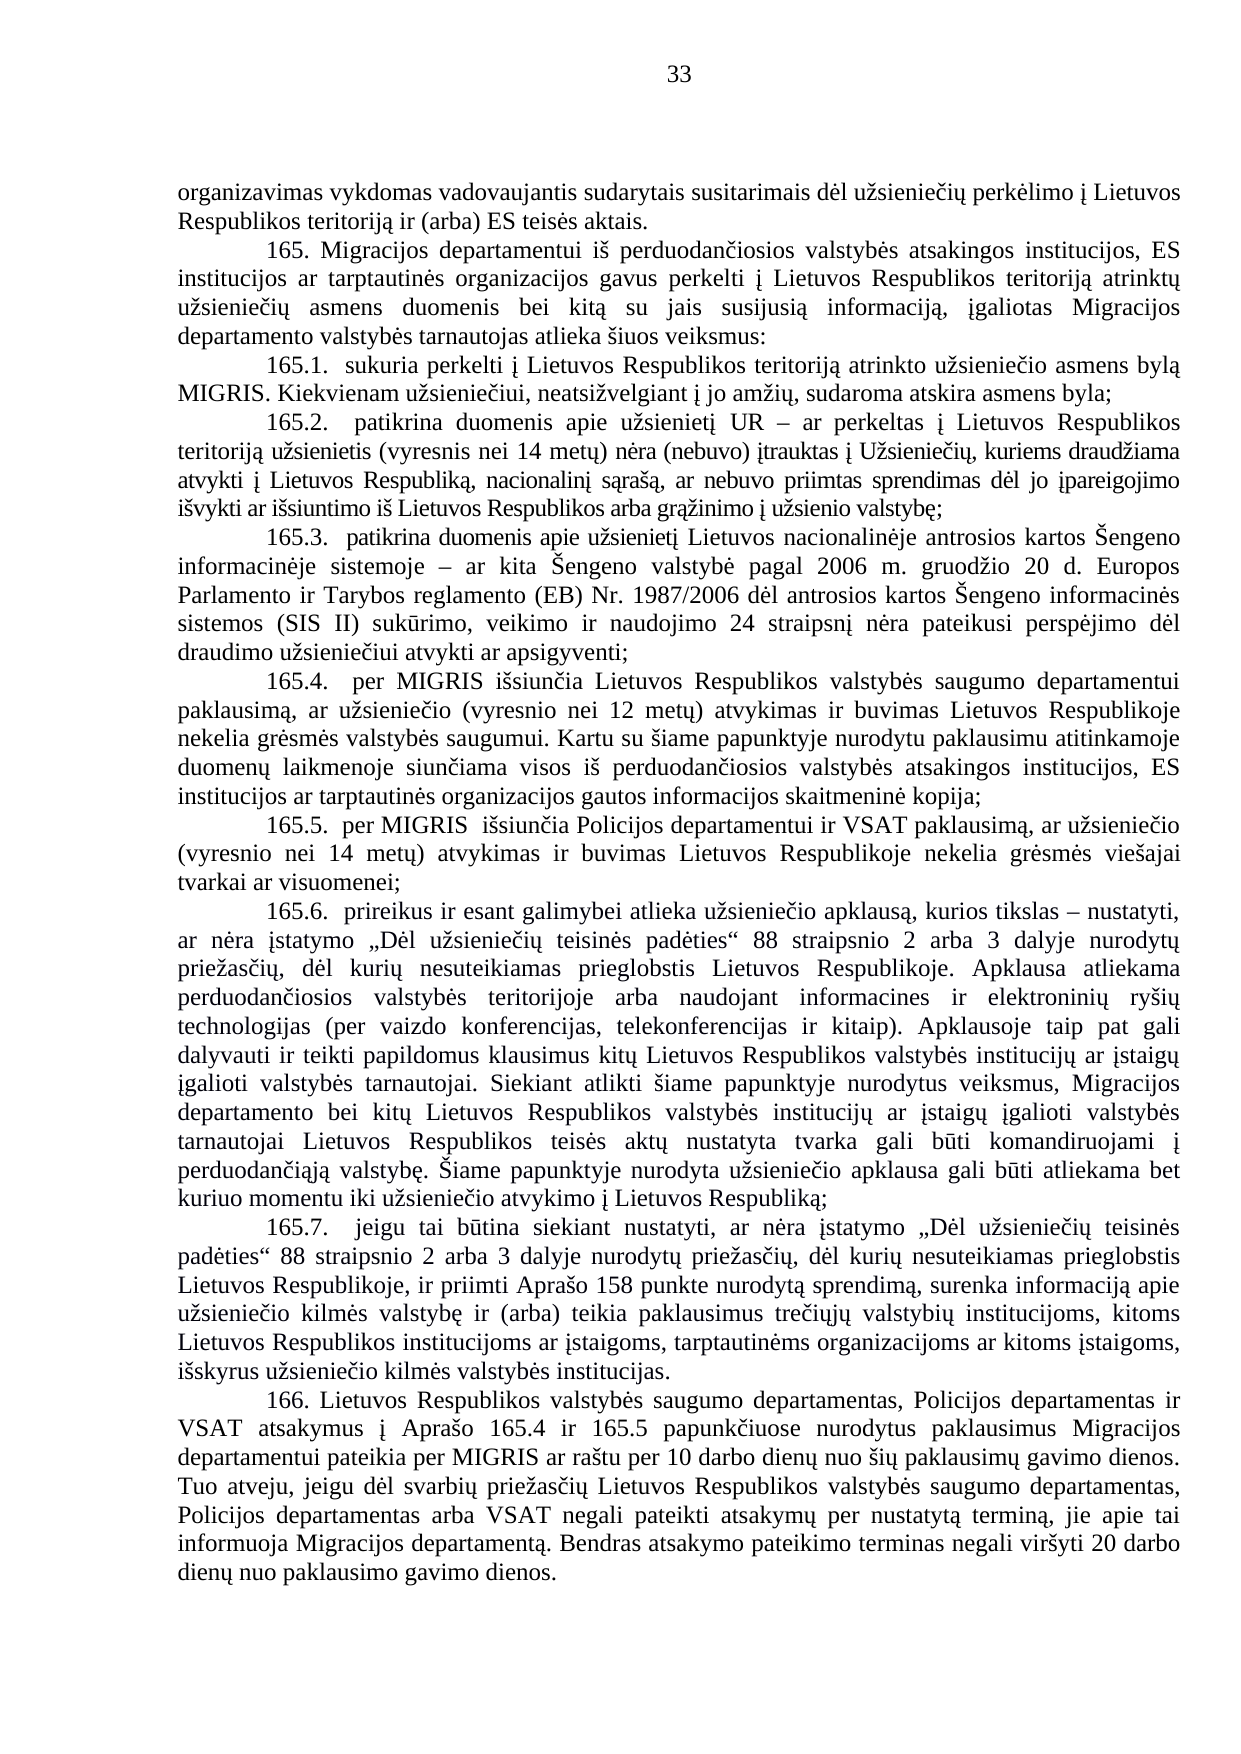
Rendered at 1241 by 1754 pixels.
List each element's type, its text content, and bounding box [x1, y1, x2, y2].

text 165.4. per MIGRIS išsiunčia Lietuvos Respublikos valstybės saugumo departamentui paklausimą, ar užsieniečio (vyresnio nei 12 metų) atvykimas ir buvimas Lietuvos Respublikoje nekelia grėsmės valstybės saugumui. Kartu su šiame papunktyje nurodytu paklausimu atitinkamoje duomenų laikmenoje siunčiama visos iš perduodančiosios valstybės atsakingos institucijos, ES institucijos ar tarptautinės organizacijos gautos informacijos skaitmeninė kopija; [177, 666, 1181, 810]
text 165.3. patikrina duomenis apie užsienietį Lietuvos nacionalinėje antrosios kartos Šengeno informacinėje sistemoje – ar kita Šengeno valstybė pagal 2006 m. gruodžio 20 d. Europos Parlamento ir Tarybos reglamento (EB) Nr. 1987/2006 dėl antrosios kartos Šengeno informacinės sistemos (SIS II) sukūrimo, veikimo ir naudojimo 24 straipsnį nėra pateikusi perspėjimo dėl draudimo užsieniečiui atvykti ar apsigyventi; [177, 522, 1181, 666]
text organizavimas vykdomas vadovaujantis sudarytais susitarimais dėl užsieniečių perkėlimo į Lietuvos Respublikos teritoriją ir (arba) ES teisės aktais. [177, 177, 1181, 235]
text 165.2. patikrina duomenis apie užsienietį UR – ar perkeltas į Lietuvos Respublikos teritoriją užsienietis (vyresnis nei 14 metų) nėra (nebuvo) įtrauktas į Užsieniečių, kuriems draudžiama atvykti į Lietuvos Respubliką, nacionalinį sąrašą, ar nebuvo priimtas sprendimas dėl jo įpareigojimo išvykti ar išsiuntimo iš Lietuvos Respublikos arba grąžinimo į užsienio valstybę; [177, 407, 1181, 522]
text 166. Lietuvos Respublikos valstybės saugumo departamentas, Policijos departamentas ir VSAT atsakymus į Aprašo 165.4 ir 165.5 papunkčiuose nurodytus paklausimus Migracijos departamentui pateikia per MIGRIS ar raštu per 10 darbo dienų nuo šių paklausimų gavimo dienos. Tuo atveju, jeigu dėl svarbių priežasčių Lietuvos Respublikos valstybės saugumo departamentas, Policijos departamentas arba VSAT negali pateikti atsakymų per nustatytą terminą, jie apie tai informuoja Migracijos departamentą. Bendras atsakymo pateikimo terminas negali viršyti 20 darbo dienų nuo paklausimo gavimo dienos. [177, 1385, 1181, 1586]
text 165.6. prireikus ir esant galimybei atlieka užsieniečio apklausą, kurios tikslas – nustatyti, ar nėra įstatymo „Dėl užsieniečių teisinės padėties“ 88 straipsnio 2 arba 3 dalyje nurodytų priežasčių, dėl kurių nesuteikiamas prieglobstis Lietuvos Respublikoje. Apklausa atliekama perduodančiosios valstybės teritorijoje arba naudojant informacines ir elektroninių ryšių technologijas (per vaizdo konferencijas, telekonferencijas ir kitaip). Apklausoje taip pat gali dalyvauti ir teikti papildomus klausimus kitų Lietuvos Respublikos valstybės institucijų ar įstaigų įgalioti valstybės tarnautojai. Siekiant atlikti šiame papunktyje nurodytus veiksmus, Migracijos departamento bei kitų Lietuvos Respublikos valstybės institucijų ar įstaigų įgalioti valstybės tarnautojai Lietuvos Respublikos teisės aktų nustatyta tvarka gali būti komandiruojami į perduodančiąją valstybę. Šiame papunktyje nurodyta užsieniečio apklausa gali būti atliekama bet kuriuo momentu iki užsieniečio atvykimo į Lietuvos Respubliką; [177, 896, 1181, 1212]
text 165.1. sukuria perkelti į Lietuvos Respublikos teritoriją atrinkto užsieniečio asmens bylą MIGRIS. Kiekvienam užsieniečiui, neatsižvelgiant į jo amžių, sudaroma atskira asmens byla; [177, 350, 1181, 407]
text 165.7. jeigu tai būtina siekiant nustatyti, ar nėra įstatymo „Dėl užsieniečių teisinės padėties“ 88 straipsnio 2 arba 3 dalyje nurodytų priežasčių, dėl kurių nesuteikiamas prieglobstis Lietuvos Respublikoje, ir priimti Aprašo 158 punkte nurodytą sprendimą, surenka informaciją apie užsieniečio kilmės valstybę ir (arba) teikia paklausimus trečiųjų valstybių institucijoms, kitoms Lietuvos Respublikos institucijoms ar įstaigoms, tarptautinėms organizacijoms ar kitoms įstaigoms, išskyrus užsieniečio kilmės valstybės institucijas. [177, 1212, 1181, 1385]
text 165.5. per MIGRIS išsiunčia Policijos departamentui ir VSAT paklausimą, ar užsieniečio (vyresnio nei 14 metų) atvykimas ir buvimas Lietuvos Respublikoje nekelia grėsmės viešajai tvarkai ar visuomenei; [177, 810, 1181, 896]
text 165. Migracijos departamentui iš perduodančiosios valstybės atsakingos institucijos, ES institucijos ar tarptautinės organizacijos gavus perkelti į Lietuvos Respublikos teritoriją atrinktų užsieniečių asmens duomenis bei kitą su jais susijusią informaciją, įgaliotas Migracijos departamento valstybės tarnautojas atlieka šiuos veiksmus: [177, 235, 1181, 350]
